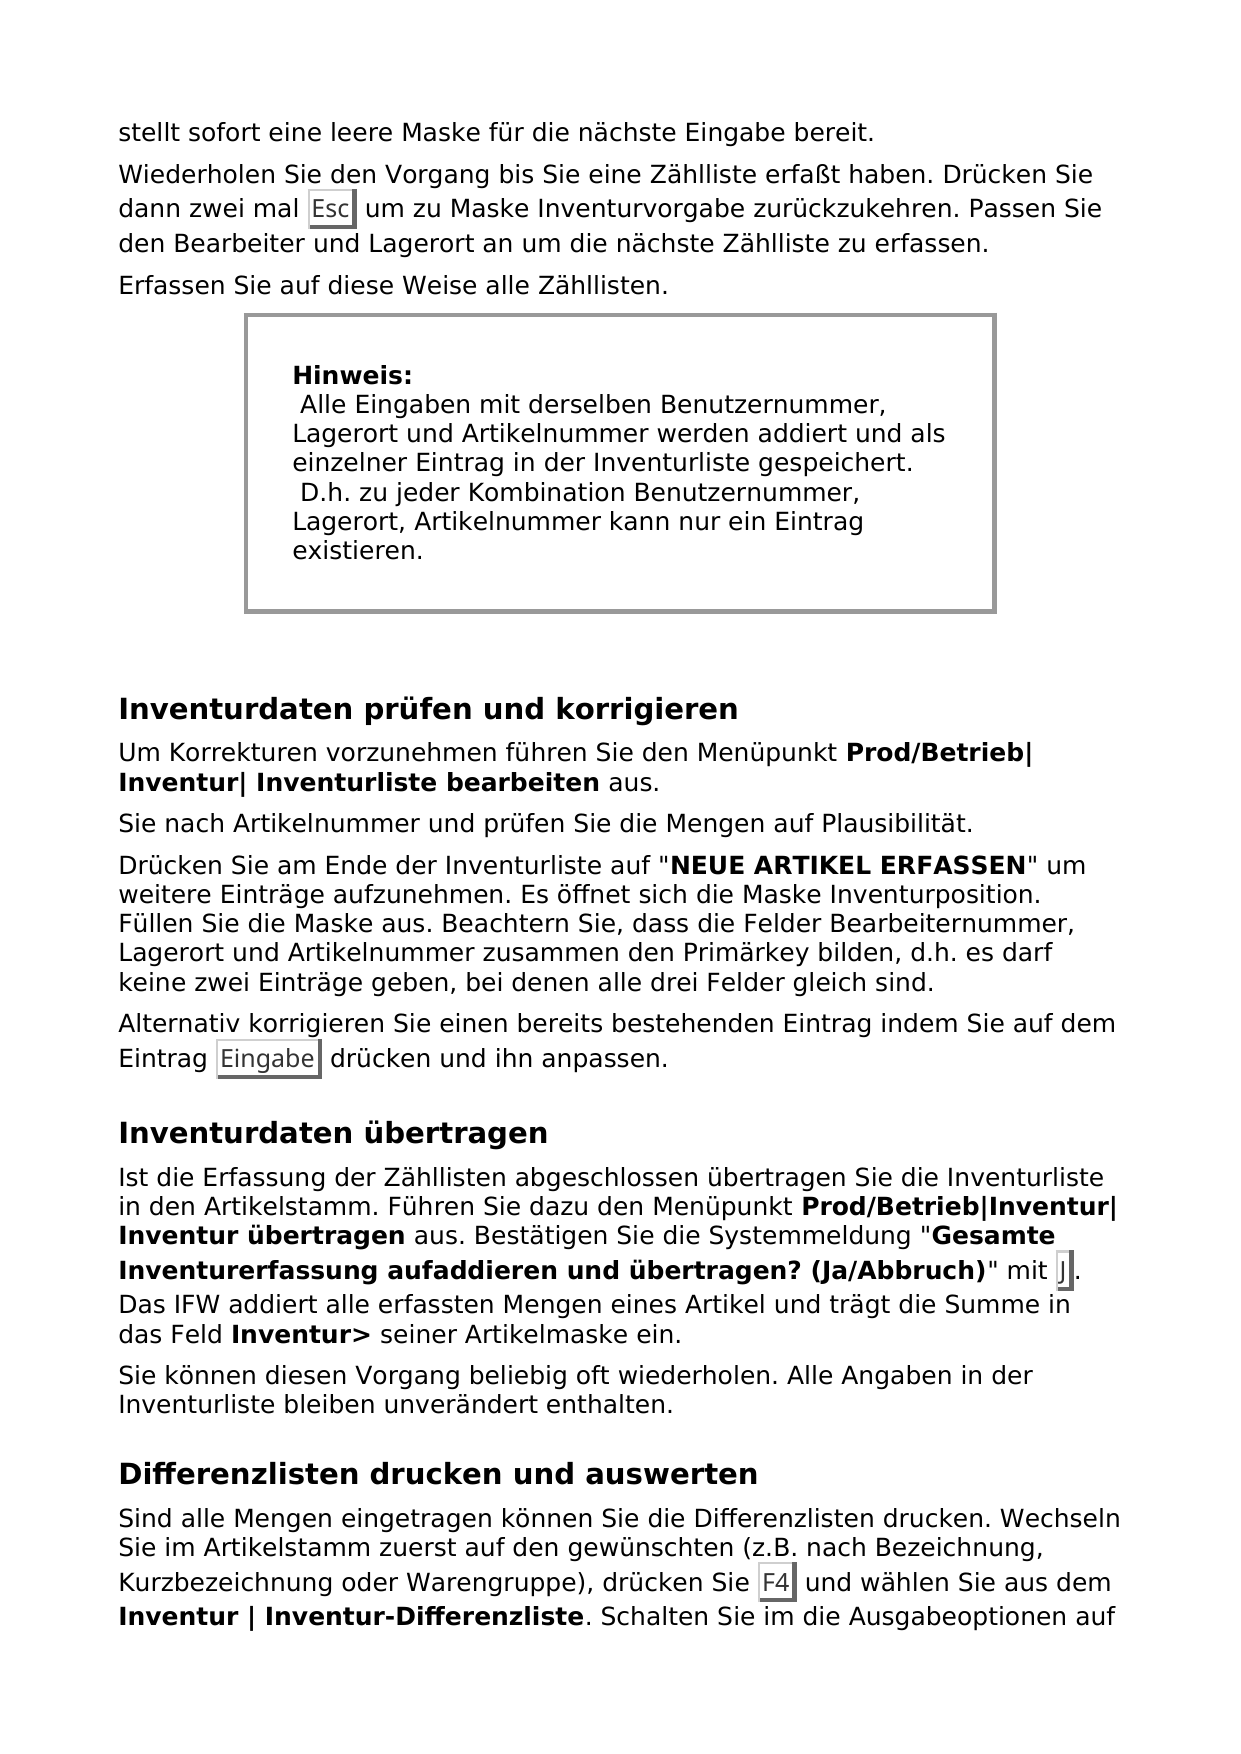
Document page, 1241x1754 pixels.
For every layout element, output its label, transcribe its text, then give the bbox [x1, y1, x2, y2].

text Sind alle Mengen eingetragen können Sie die Differenzlisten drucken. Wechseln Sie im Artikelstamm zuerst auf den gewünschten (z.B. nach Bezeichnung, Kurzbezeichnung oder Warengruppe), drücken Sie F4 und wählen Sie aus dem Inventur | Inventur-Differenzliste. Schalten Sie im die Ausgabeoptionen auf [118, 1504, 1122, 1632]
text Sie können diesen Vorgang beliebig oft wiederholen. Alle Angaben in der Inventurliste bleiben unverändert enthalten. [118, 1362, 1122, 1420]
text Alternativ korrigieren Sie einen bereits bestehenden Eintrag indem Sie auf dem Eintrag Eingabe drücken und ihn anpassen. [118, 1009, 1122, 1079]
text Wiederholen Sie den Vorgang bis Sie eine Zählliste erfaßt haben. Drücken Sie dann zwei mal Esc um zu Maske Inventurvorgabe zurückzukehren. Passen Sie den Bearbeiter und Lagerort an um die nächste Zählliste zu erfassen. [118, 160, 1122, 258]
subtitle Inventurdaten übertragen [118, 1116, 1122, 1150]
text Ist die Erfassung der Zähllisten abgeschlossen übertragen Sie die Inventurliste in den Artikelstamm. Führen Sie dazu den Menüpunkt Prod/Betrieb|Inventur|Inventur übertragen aus. Bestätigen Sie die Systemmeldung "Gesamte Inventurerfassung aufaddieren und übertragen? (Ja/Abbruch)" mit J. Das IFW addiert alle erfassten Mengen eines Artikel und trägt die Summe in das Feld Inventur> seiner Artikelmaske ein. [118, 1163, 1122, 1349]
subtitle Inventurdaten prüfen und korrigieren [118, 692, 1122, 726]
text Drücken Sie am Ende der Inventurliste auf "NEUE ARTIKEL ERFASSEN" um weitere Einträge aufzunehmen. Es öffnet sich die Maske Inventurposition. Füllen Sie die Maske aus. Beachtern Sie, dass die Felder Bearbeiternummer, Lagerort und Artikelnummer zusammen den Primärkey bilden, d.h. es darf keine zwei Einträge geben, bei denen alle drei Felder gleich sind. [118, 851, 1122, 997]
text Um Korrekturen vorzunehmen führen Sie den Menüpunkt Prod/Betrieb| Inventur| Inventurliste bearbeiten aus. [118, 739, 1122, 797]
table_header Hinweis: Alle Eingaben mit derselben Benutzernummer, Lagerort und Artikelnummer werden addiert und als einzelner Eintrag in der Inventurliste gespeichert. D.h. zu jeder Kombination Benutzernummer, Lagerort, Artikelnummer kann nur ein Eintrag existieren. [257, 326, 983, 601]
text Sie nach Artikelnummer und prüfen Sie die Mengen auf Plausibilität. [118, 809, 1122, 839]
subtitle Differenzlisten drucken und auswerten [118, 1457, 1122, 1491]
text Erfassen Sie auf diese Weise alle Zähllisten. [118, 271, 1122, 300]
text stellt sofort eine leere Maske für die nächste Eingabe bereit. [118, 118, 1122, 147]
